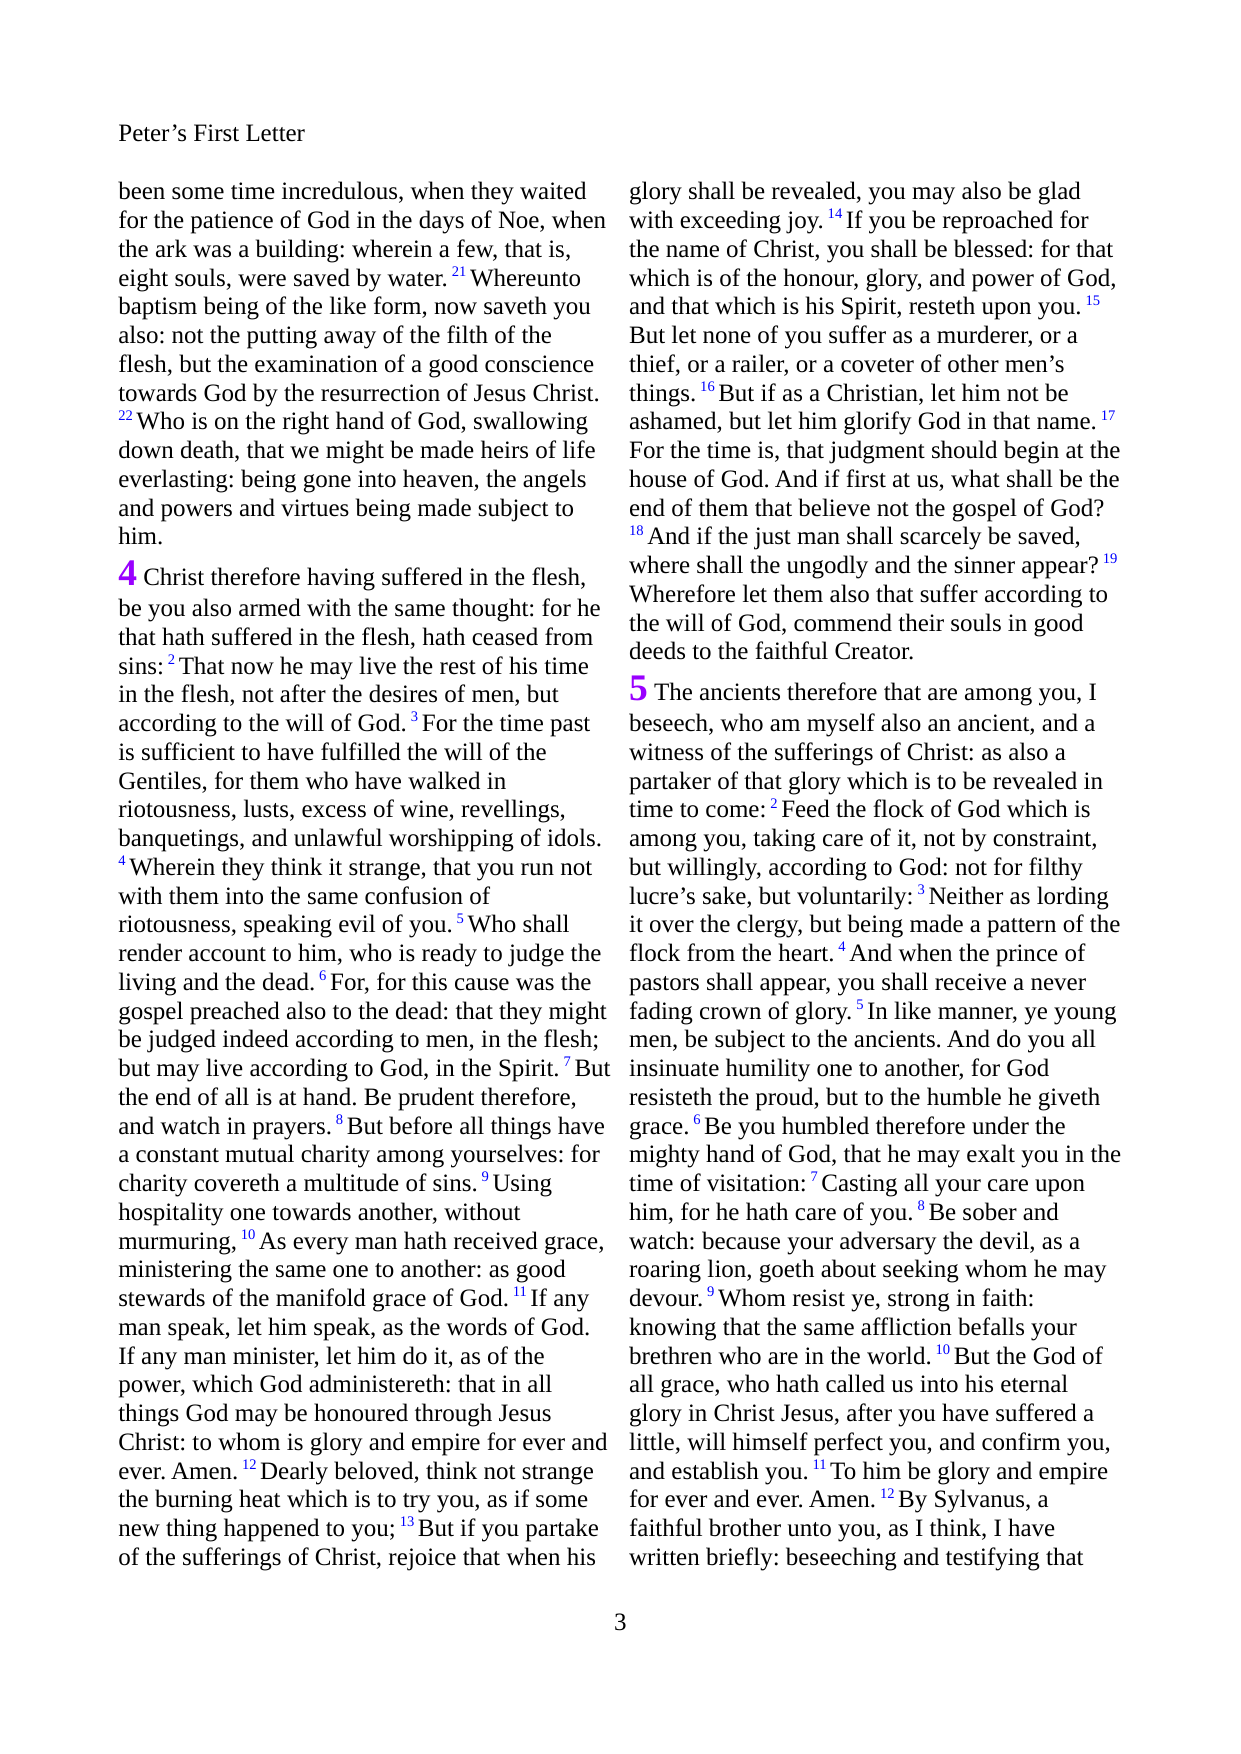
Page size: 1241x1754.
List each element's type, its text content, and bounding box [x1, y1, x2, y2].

text been some time incredulous, when they waited for the patience of God in the days of Noe, when the ark was a building: wherein a few, that is, eight souls, were saved by water. 21 Whereunto baptism being of the like form, now saveth you also: not the putting away of the filth of the flesh, but the examination of a good conscience towards God by the resurrection of Jesus Christ. 22 Who is on the right hand of God, swallowing down death, that we might be made heirs of life everlasting: being gone into heaven, the angels and powers and virtues being made subject to him. [118, 176, 611, 550]
text 5 The ancients therefore that are among you, I beseech, who am myself also an ancient, and a witness of the sufferings of Christ: as also a partaker of that glory which is to be revealed in time to come: 2 Feed the flock of God which is among you, taking care of it, not by constraint, but willingly, according to God: not for filthy lucre’s sake, but voluntarily: 3 Neither as lording it over the clergy, but being made a pattern of the flock from the heart. 4 And when the prince of pastors shall appear, you shall receive a never fading crown of glory. 5 In like manner, ye young men, be subject to the ancients. And do you all insinuate humility one to another, for God resisteth the proud, but to the humble he giveth grace. 6 Be you humbled therefore under the mighty hand of God, that he may exalt you in the time of visitation: 7 Casting all your care upon him, for he hath care of you. 8 Be sober and watch: because your adversary the devil, as a roaring lion, goeth about seeking whom he may devour. 9 Whom resist ye, strong in faith: knowing that the same affliction befalls your brethren who are in the world. 10 But the God of all grace, who hath called us into his eternal glory in Christ Jesus, after you have suffered a little, will himself perfect you, and confirm you, and establish you. 11 To him be glory and empire for ever and ever. Amen. 12 By Sylvanus, a faithful brother unto you, as I think, I have written briefly: beseeching and testifying that [629, 665, 1122, 1571]
text 4 Christ therefore having suffered in the flesh, be you also armed with the same thought: for he that hath suffered in the flesh, hath ceased from sins: 2 That now he may live the rest of his time in the flesh, not after the desires of men, but according to the will of God. 3 For the time past is sufficient to have fulfilled the will of the Gentiles, for them who have walked in riotousness, lusts, excess of wine, revellings, banquetings, and unlawful worshipping of idols. 4 Wherein they think it strange, that you run not with them into the same confusion of riotousness, speaking evil of you. 5 Who shall render account to him, who is ready to judge the living and the dead. 6 For, for this cause was the gospel preached also to the dead: that they might be judged indeed according to men, in the flesh; but may live according to God, in the Spirit. 7 But the end of all is at hand. Be prudent therefore, and watch in prayers. 8 But before all things have a constant mutual charity among yourselves: for charity covereth a multitude of sins. 9 Using hospitality one towards another, without murmuring, 10 As every man hath received grace, ministering the same one to another: as good stewards of the manifold grace of God. 11 If any man speak, let him speak, as the words of God. If any man minister, let him do it, as of the power, which God administereth: that in all things God may be honoured through Jesus Christ: to whom is glory and empire for ever and ever. Amen. 12 Dearly beloved, think not strange the burning heat which is to try you, as if some new thing happened to you; 13 But if you partake of the sufferings of Christ, rejoice that when his [118, 550, 611, 1571]
text glory shall be revealed, you may also be glad with exceeding joy. 14 If you be reproached for the name of Christ, you shall be blessed: for that which is of the honour, glory, and power of God, and that which is his Spirit, resteth upon you. 15 But let none of you suffer as a murderer, or a thief, or a railer, or a coveter of other men’s things. 16 But if as a Christian, let him not be ashamed, but let him glorify God in that name. 17 For the time is, that judgment should begin at the house of God. And if first at us, what shall be the end of them that believe not the gospel of God? 18 And if the just man shall scarcely be saved, where shall the ungodly and the sinner appear? 19 Wherefore let them also that suffer according to the will of God, commend their souls in good deeds to the faithful Creator. [629, 176, 1122, 665]
